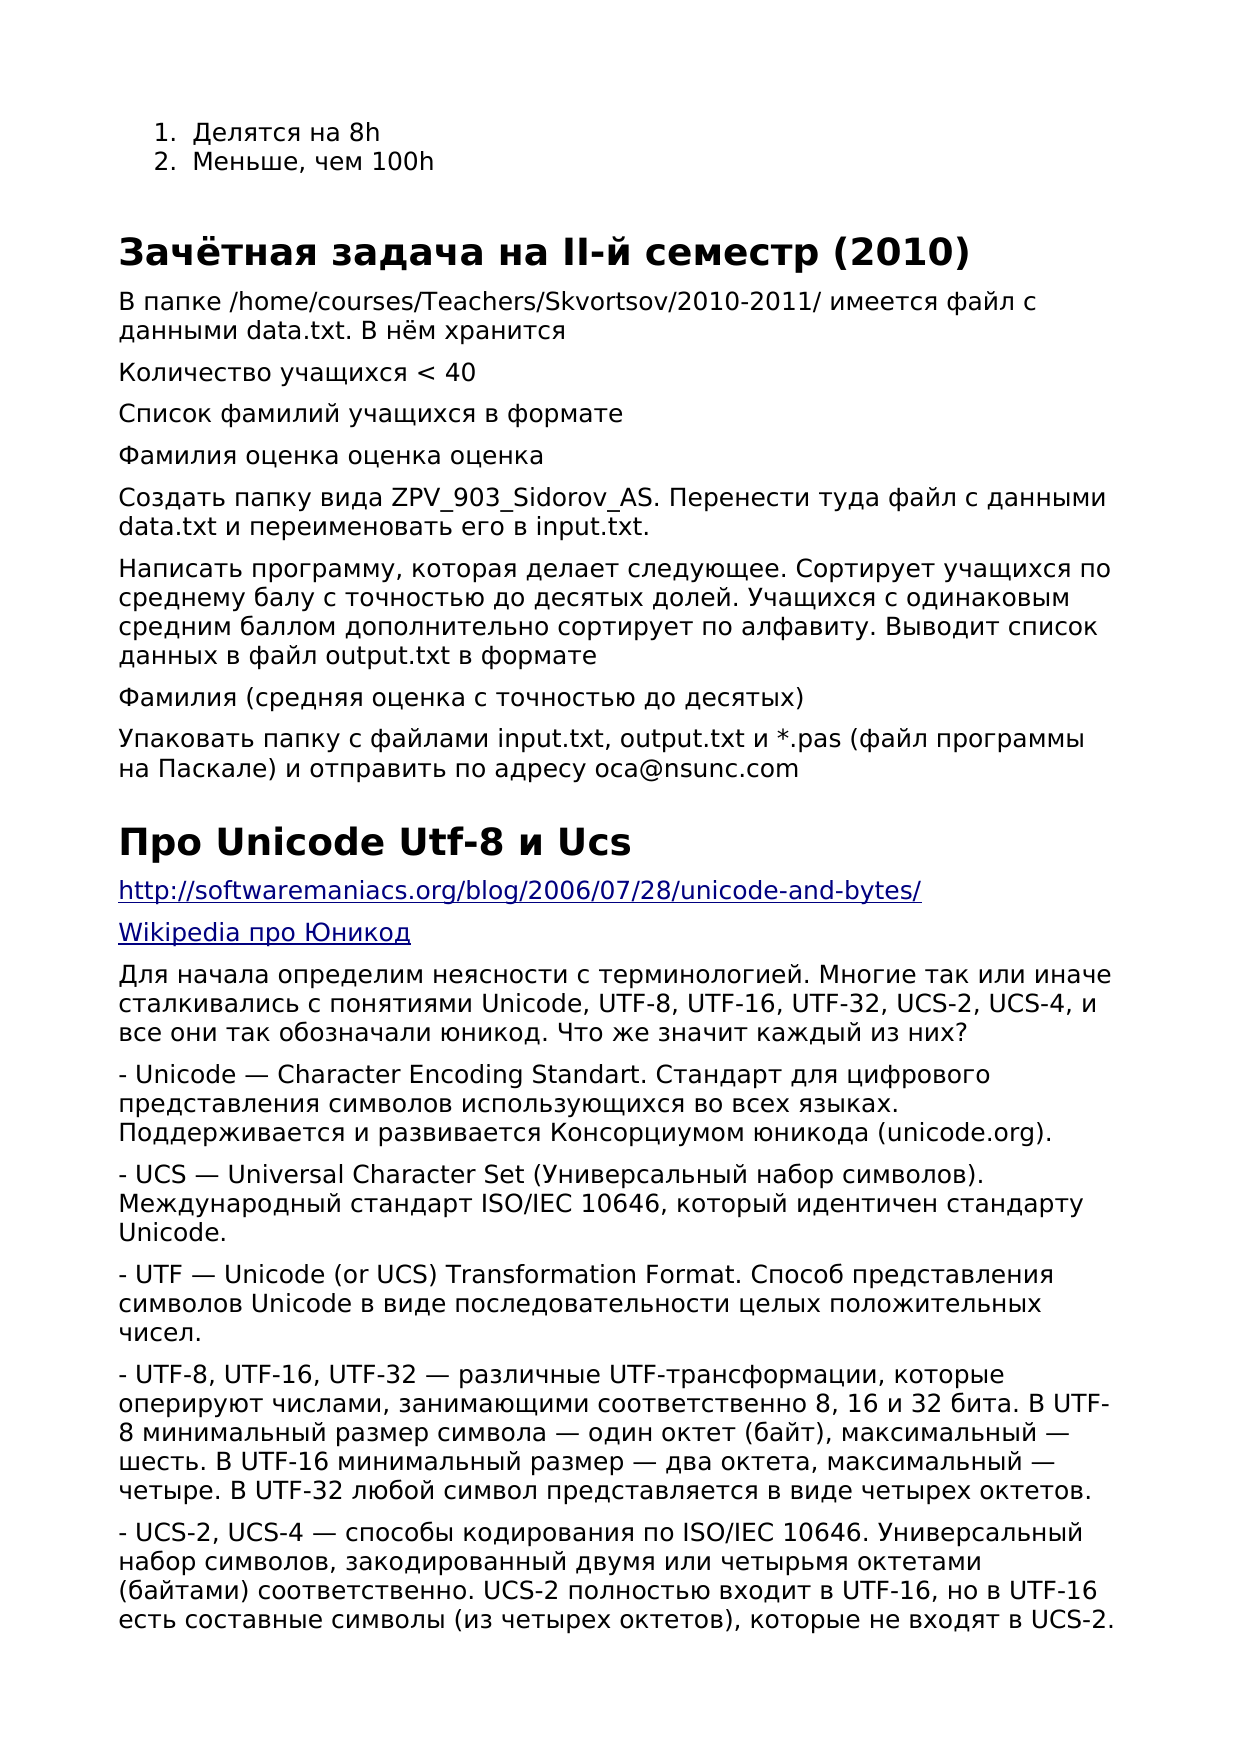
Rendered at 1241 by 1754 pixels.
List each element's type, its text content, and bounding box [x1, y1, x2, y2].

text - Unicode — Character Encoding Standart. Стандарт для цифрового представления символов использующихся во всех языках. Поддерживается и развивается Консорциумом юникода (unicode.org). [118, 1060, 1122, 1147]
text Количество учащихся < 40 [118, 358, 1122, 387]
text Создать папку вида ZPV_903_Sidorov_AS. Перенести туда файл с данными data.txt и переименовать его в input.txt. [118, 483, 1122, 541]
text Фамилия оценка оценка оценка [118, 441, 1122, 470]
text Упаковать папку с файлами input.txt, output.txt и *.pas (файл программы на Паскале) и отправить по адресу oca@nsunc.com [118, 724, 1122, 783]
list Делятся на 8h [177, 118, 1122, 147]
text Список фамилий учащихся в формате [118, 399, 1122, 429]
text - UCS — Universal Character Set (Универсальный набор символов). Международный стандарт ISO/IEC 10646, который идентичен стандарту Unicode. [118, 1160, 1122, 1247]
text - UTF — Unicode (or UCS) Transformation Format. Способ представления символов Unicode в виде последовательности целых положительных чисел. [118, 1260, 1122, 1347]
text - UTF-8, UTF-16, UTF-32 — различные UTF-трансформации, которые оперируют числами, занимающими соответственно 8, 16 и 32 бита. В UTF-8 минимальный размер символа — один октет (байт), максимальный — шесть. В UTF-16 минимальный размер — два октета, максимальный — четыре. В UTF-32 любой символ представляется в виде четырех октетов. [118, 1360, 1122, 1506]
list Меньше, чем 100h [177, 147, 1122, 176]
text http://softwaremaniacs.org/blog/2006/07/28/unicode-and-bytes/ [118, 877, 1122, 906]
text Написать программу, которая делает следующее. Сортирует учащихся по среднему балу с точностью до десятых долей. Учащихся с одинаковым средним баллом дополнительно сортирует по алфавиту. Выводит список данных в файл output.txt в формате [118, 554, 1122, 670]
subtitle Про Unicode Utf-8 и Ucs [118, 820, 1122, 864]
text Wikipedia про Юникод [118, 918, 1122, 947]
text В папке /home/courses/Teachers/Skvortsov/2010-2011/ имеется файл с данными data.txt. В нём хранится [118, 287, 1122, 345]
text Фамилия (средняя оценка с точностью до десятых) [118, 683, 1122, 712]
text - UCS-2, UCS-4 — способы кодирования по ISO/IEC 10646. Универсальный набор символов, закодированный двумя или четырьмя октетами (байтами) соответственно. UCS-2 полностью входит в UTF-16, но в UTF-16 есть составные символы (из четырех октетов), которые не входят в UCS-2. [118, 1518, 1122, 1635]
subtitle Зачётная задача на II-й семестр (2010) [118, 231, 1122, 274]
text Для начала определим неясности с терминологией. Многие так или иначе сталкивались с понятиями Unicode, UTF-8, UTF-16, UTF-32, UCS-2, UCS-4, и все они так обозначали юникод. Что же значит каждый из них? [118, 960, 1122, 1047]
